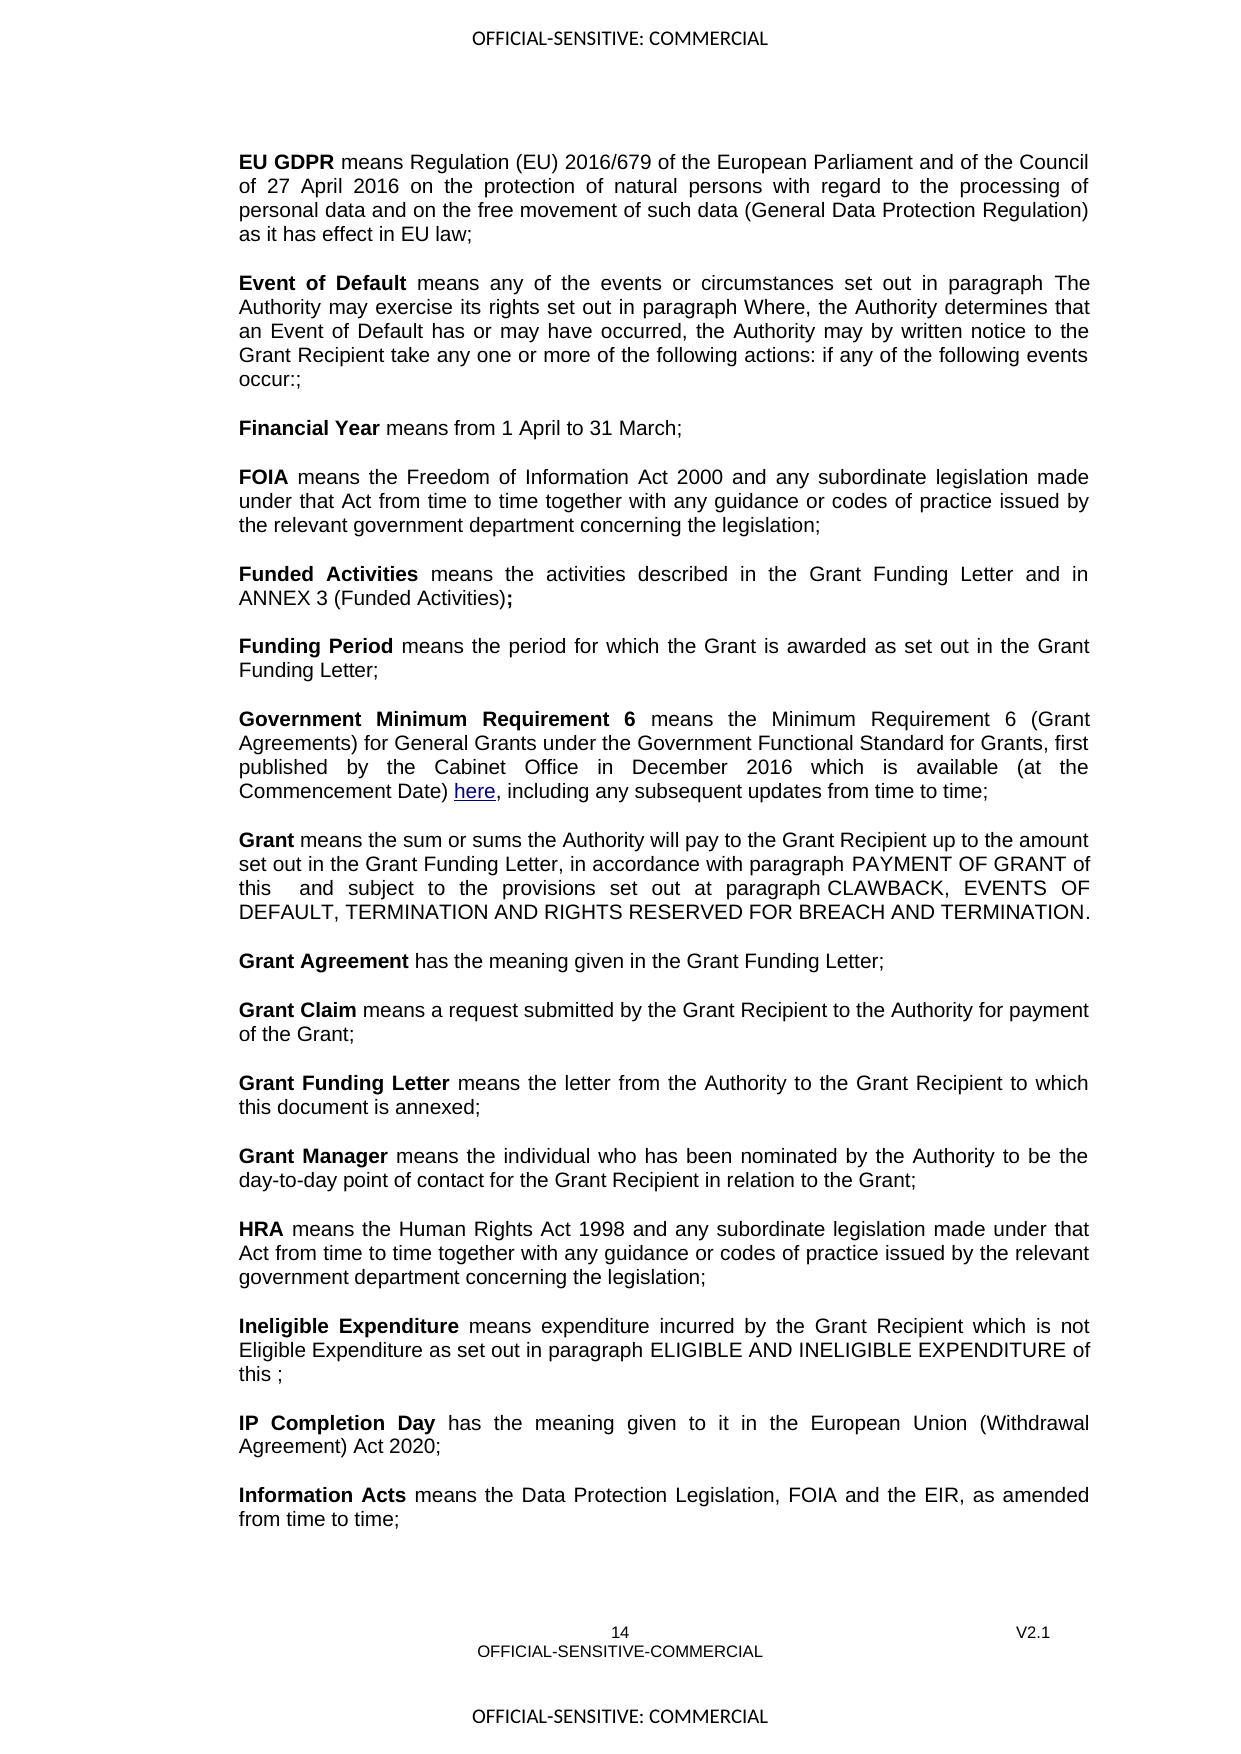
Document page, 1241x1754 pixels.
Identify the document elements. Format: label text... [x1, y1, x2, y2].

text Financial Year means from 1 April to 31 March; [239, 416, 1090, 439]
text Grant Funding Letter means the letter from the Authority to the Grant Recipient to which this document is annexed; [239, 1071, 1090, 1119]
text FOIA means the Freedom of Information Act 2000 and any subordinate legislation made under that Act from time to time together with any guidance or codes of practice issued by the relevant government department concerning the legislation; [239, 464, 1090, 536]
text HRA means the Human Rights Act 1998 and any subordinate legislation made under that Act from time to time together with any guidance or codes of practice issued by the relevant government department concerning the legislation; [239, 1217, 1090, 1288]
text Grant means the sum or sums the Authority will pay to the Grant Recipient up to the amount set out in the Grant Funding Letter, in accordance with paragraph 3 of this ANNEX 1 and subject to the provisions set out at paragraph 23. [239, 828, 1090, 924]
text Funded Activities means the activities described in the Grant Funding Letter and in ANNEX 3 (Funded Activities); [239, 561, 1090, 609]
text Grant Manager means the individual who has been nominated by the Authority to be the day-to-day point of contact for the Grant Recipient in relation to the Grant; [239, 1144, 1090, 1192]
text Grant Agreement has the meaning given in the Grant Funding Letter; [239, 949, 1090, 973]
text Event of Default means any of the events or circumstances set out in paragraph 23.1; [239, 271, 1090, 391]
text Ineligible Expenditure means expenditure incurred by the Grant Recipient which is not Eligible Expenditure as set out in paragraph 5 of this ANNEX 1; [239, 1313, 1090, 1385]
text Grant Claim means a request submitted by the Grant Recipient to the Authority for payment of the Grant; [239, 998, 1090, 1046]
text EU GDPR means Regulation (EU) 2016/679 of the European Parliament and of the Council of 27 April 2016 on the protection of natural persons with regard to the processing of personal data and on the free movement of such data (General Data Protection Regulation) as it has effect in EU law; [239, 150, 1090, 246]
text Information Acts means the Data Protection Legislation, FOIA and the EIR, as amended from time to time; [239, 1483, 1090, 1531]
text Funding Period means the period for which the Grant is awarded as set out in the Grant Funding Letter; [239, 634, 1090, 682]
text IP Completion Day has the meaning given to it in the European Union (Withdrawal Agreement) Act 2020; [239, 1410, 1090, 1458]
text Government Minimum Requirement 6 means the Minimum Requirement 6 (Grant Agreements) for General Grants under the Government Functional Standard for Grants, first published by the Cabinet Office in December 2016 which is available (at the Commencement Date) here, including any subsequent updates from time to time; [239, 707, 1090, 803]
